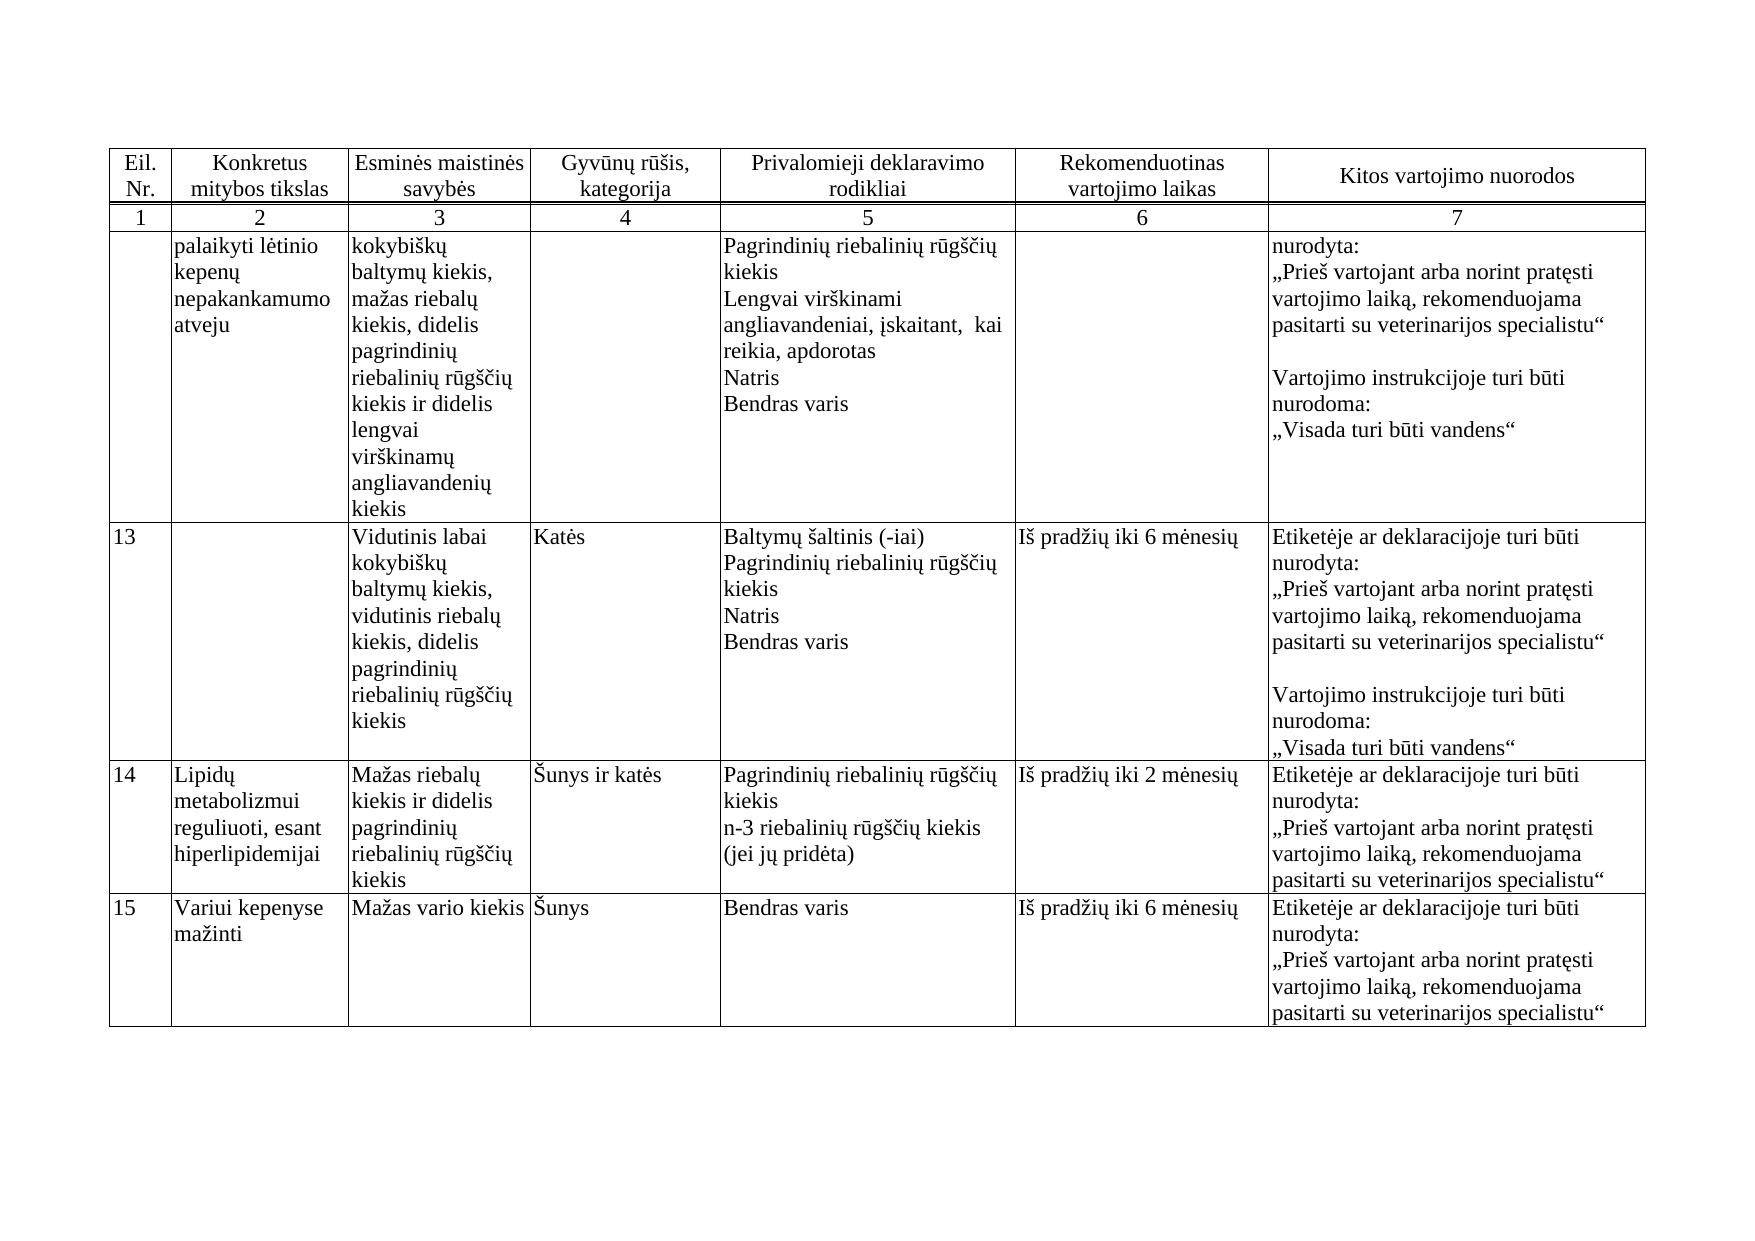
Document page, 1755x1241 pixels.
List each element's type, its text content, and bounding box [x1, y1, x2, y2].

table_cell Mažas vario kiekis [349, 894, 530, 1026]
table_cell 14 [110, 761, 171, 893]
table_header Rekomenduotinas vartojimo laikas [1016, 149, 1268, 201]
table_cell Baltymų šaltinis (-iai) Pagrindinių riebalinių rūgščių kiekis Natris Bendras varis [721, 523, 1015, 760]
table_cell Etiketėje ar deklaracijoje turi būti nurodyta: „Prieš vartojant arba norint pratęsti vartojimo laiką, rekomenduojama pasitarti su veterinarijos specialistu“ [1269, 761, 1645, 893]
table_cell Lipidų metabolizmui reguliuoti, esant hiperlipidemijai [172, 761, 348, 893]
table_cell 2 [172, 205, 348, 231]
table_cell Mažas riebalų kiekis ir didelis pagrindinių riebalinių rūgščių kiekis [349, 761, 530, 893]
table_cell Pagrindinių riebalinių rūgščių kiekis Lengvai virškinami angliavandeniai, įskaitant, kai reikia, apdorotas Natris Bendras varis [721, 232, 1015, 522]
table_cell 7 [1269, 205, 1645, 231]
table_header Konkretus mitybos tikslas [172, 149, 348, 201]
table_cell Šunys [531, 894, 720, 1026]
table_cell 13 [110, 523, 171, 760]
table_cell Variui kepenyse mažinti [172, 894, 348, 1026]
table_cell 3 [349, 205, 530, 231]
table_header Eil. Nr. [110, 149, 171, 201]
table_header Gyvūnų rūšis, kategorija [531, 149, 720, 201]
table_cell 6 [1016, 205, 1268, 231]
table_cell 5 [721, 205, 1015, 231]
table_cell [110, 232, 171, 522]
table_cell [531, 232, 720, 522]
table_cell kokybiškų baltymų kiekis, mažas riebalų kiekis, didelis pagrindinių riebalinių rūgščių kiekis ir didelis lengvai virškinamų angliavandenių kiekis [349, 232, 530, 522]
table_cell Iš pradžių iki 2 mėnesių [1016, 761, 1268, 893]
table_cell Iš pradžių iki 6 mėnesių [1016, 894, 1268, 1026]
table_cell Etiketėje ar deklaracijoje turi būti nurodyta: „Prieš vartojant arba norint pratęsti vartojimo laiką, rekomenduojama pasitarti su veterinarijos specialistu“ Vartojimo instrukcijoje turi būti nurodoma: „Visada turi būti vandens“ [1269, 523, 1645, 760]
table_cell Bendras varis [721, 894, 1015, 1026]
table_cell nurodyta: „Prieš vartojant arba norint pratęsti vartojimo laiką, rekomenduojama pasitarti su veterinarijos specialistu“ Vartojimo instrukcijoje turi būti nurodoma: „Visada turi būti vandens“ [1269, 232, 1645, 522]
table_cell 4 [531, 205, 720, 231]
table_cell Pagrindinių riebalinių rūgščių kiekis n-3 riebalinių rūgščių kiekis (jei jų pridėta) [721, 761, 1015, 893]
table_cell 1 [110, 205, 171, 231]
table_cell Katės [531, 523, 720, 760]
table_cell palaikyti lėtinio kepenų nepakankamumo atveju [172, 232, 348, 522]
table_header Kitos vartojimo nuorodos [1269, 149, 1645, 201]
table_cell Etiketėje ar deklaracijoje turi būti nurodyta: „Prieš vartojant arba norint pratęsti vartojimo laiką, rekomenduojama pasitarti su veterinarijos specialistu“ [1269, 894, 1645, 1026]
table_cell [172, 523, 348, 760]
table_header Esminės maistinės savybės [349, 149, 530, 201]
table_cell [1016, 232, 1268, 522]
table_cell Šunys ir katės [531, 761, 720, 893]
table_cell Vidutinis labai kokybiškų baltymų kiekis, vidutinis riebalų kiekis, didelis pagrindinių riebalinių rūgščių kiekis [349, 523, 530, 760]
table_header Privalomieji deklaravimo rodikliai [721, 149, 1015, 201]
table_cell 15 [110, 894, 171, 1026]
table_cell Iš pradžių iki 6 mėnesių [1016, 523, 1268, 760]
